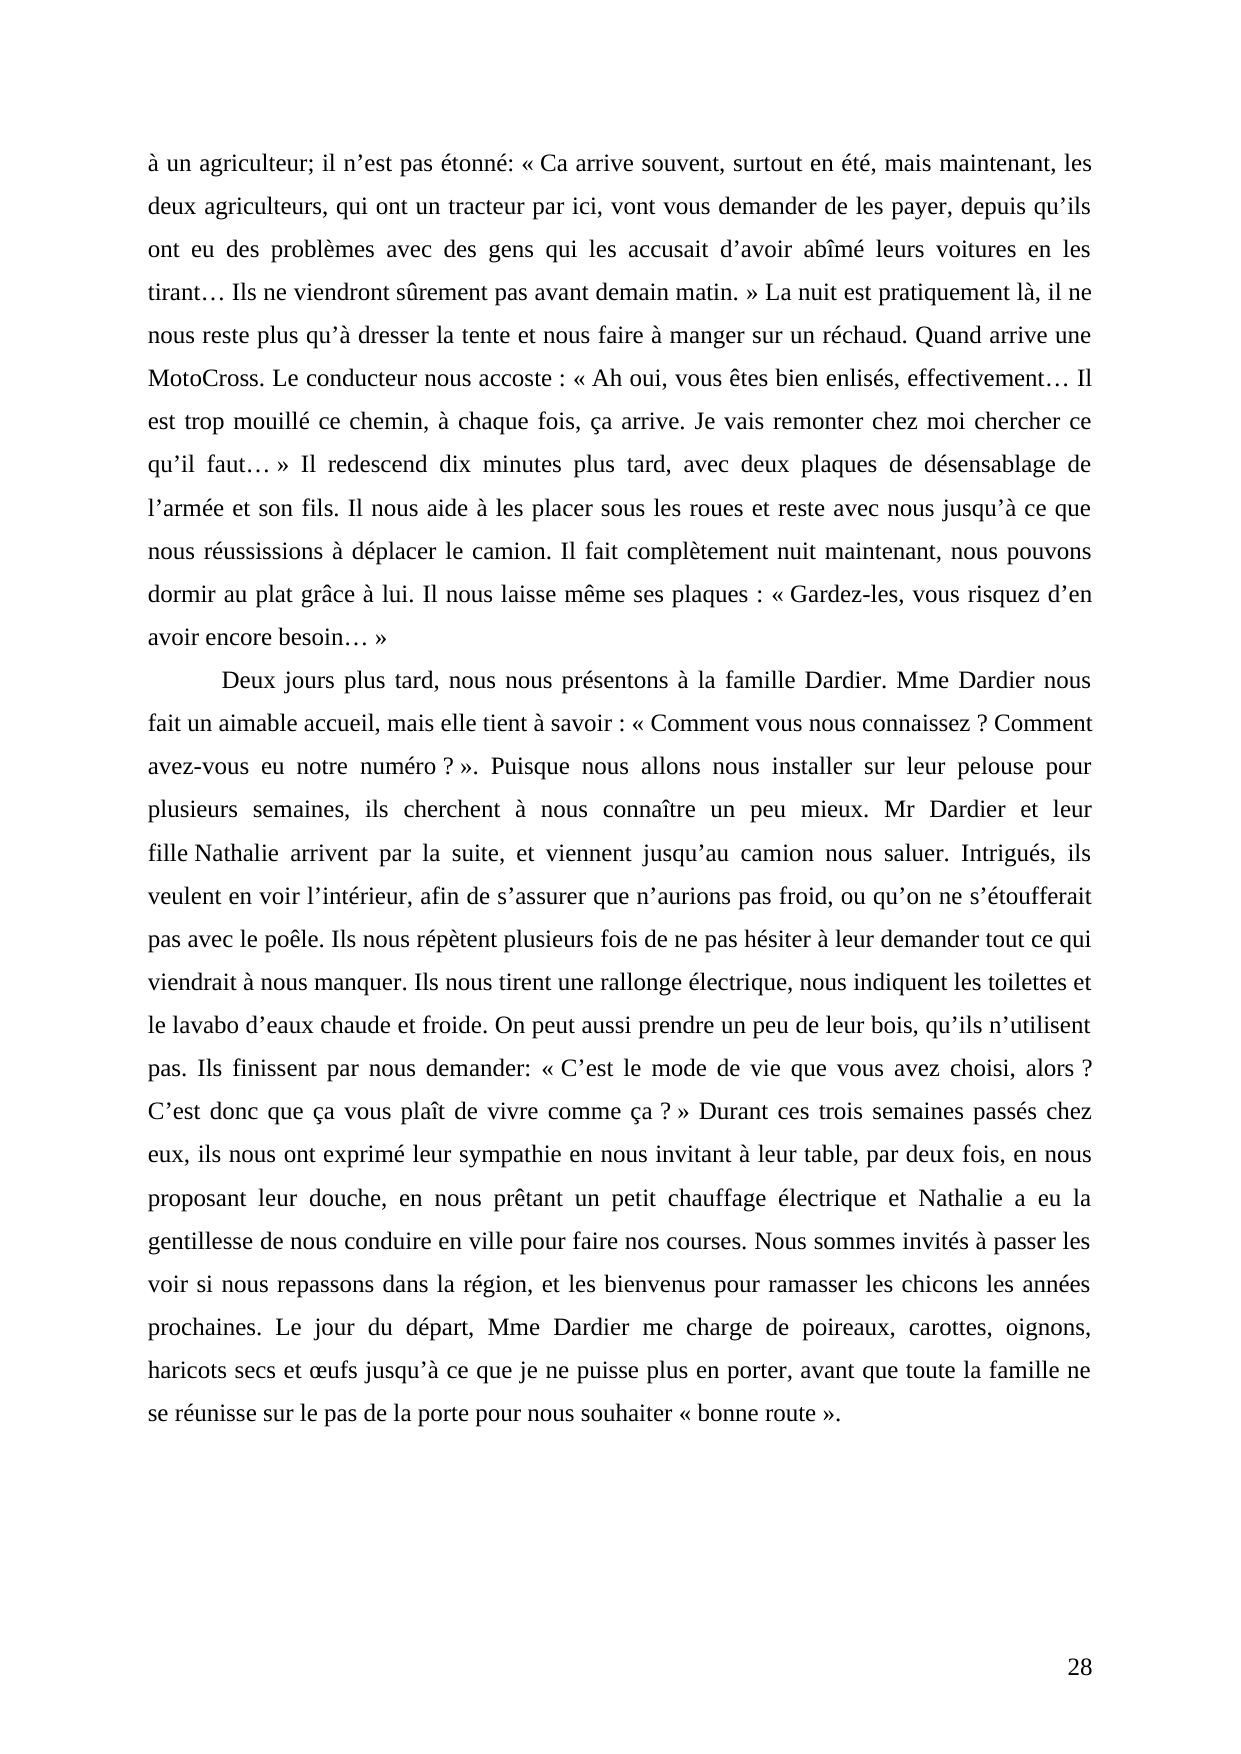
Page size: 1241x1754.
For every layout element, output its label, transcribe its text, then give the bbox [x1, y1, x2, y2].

text à un agriculteur; il n’est pas étonné: « Ca arrive souvent, surtout en été, mais maintenant, les deux agriculteurs, qui ont un tracteur par ici, vont vous demander de les payer, depuis qu’ils ont eu des problèmes avec des gens qui les accusait d’avoir abîmé leurs voitures en les tirant… Ils ne viendront sûrement pas avant demain matin. » La nuit est pratiquement là, il ne nous reste plus qu’à dresser la tente et nous faire à manger sur un réchaud. Quand arrive une MotoCross. Le conducteur nous accoste : « Ah oui, vous êtes bien enlisés, effectivement… Il est trop mouillé ce chemin, à chaque fois, ça arrive. Je vais remonter chez moi chercher ce qu’il faut… » Il redescend dix minutes plus tard, avec deux plaques de désensablage de l’armée et son fils. Il nous aide à les placer sous les roues et reste avec nous jusqu’à ce que nous réussissions à déplacer le camion. Il fait complètement nuit maintenant, nous pouvons dormir au plat grâce à lui. Il nous laisse même ses plaques : « Gardez-les, vous risquez d’en avoir encore besoin… » [148, 148, 1093, 651]
text Deux jours plus tard, nous nous présentons à la famille Dardier. Mme Dardier nous fait un aimable accueil, mais elle tient à savoir : « Comment vous nous connaissez ? Comment avez-vous eu notre numéro ? ». Puisque nous allons nous installer sur leur pelouse pour plusieurs semaines, ils cherchent à nous connaître un peu mieux. Mr Dardier et leur fille Nathalie arrivent par la suite, et viennent jusqu’au camion nous saluer. Intrigués, ils veulent en voir l’intérieur, afin de s’assurer que n’aurions pas froid, ou qu’on ne s’étoufferait pas avec le poêle. Ils nous répètent plusieurs fois de ne pas hésiter à leur demander tout ce qui viendrait à nous manquer. Ils nous tirent une rallonge électrique, nous indiquent les toilettes et le lavabo d’eaux chaude et froide. On peut aussi prendre un peu de leur bois, qu’ils n’utilisent pas. Ils finissent par nous demander: « C’est le mode de vie que vous avez choisi, alors ? C’est donc que ça vous plaît de vivre comme ça ? » Durant ces trois semaines passés chez eux, ils nous ont exprimé leur sympathie en nous invitant à leur table, par deux fois, en nous proposant leur douche, en nous prêtant un petit chauffage électrique et Nathalie a eu la gentillesse de nous conduire en ville pour faire nos courses. Nous sommes invités à passer les voir si nous repassons dans la région, et les bienvenus pour ramasser les chicons les années prochaines. Le jour du départ, Mme Dardier me charge de poireaux, carottes, oignons, haricots secs et œufs jusqu’à ce que je ne puisse plus en porter, avant que toute la famille ne se réunisse sur le pas de la porte pour nous souhaiter « bonne route ». [148, 665, 1093, 1427]
